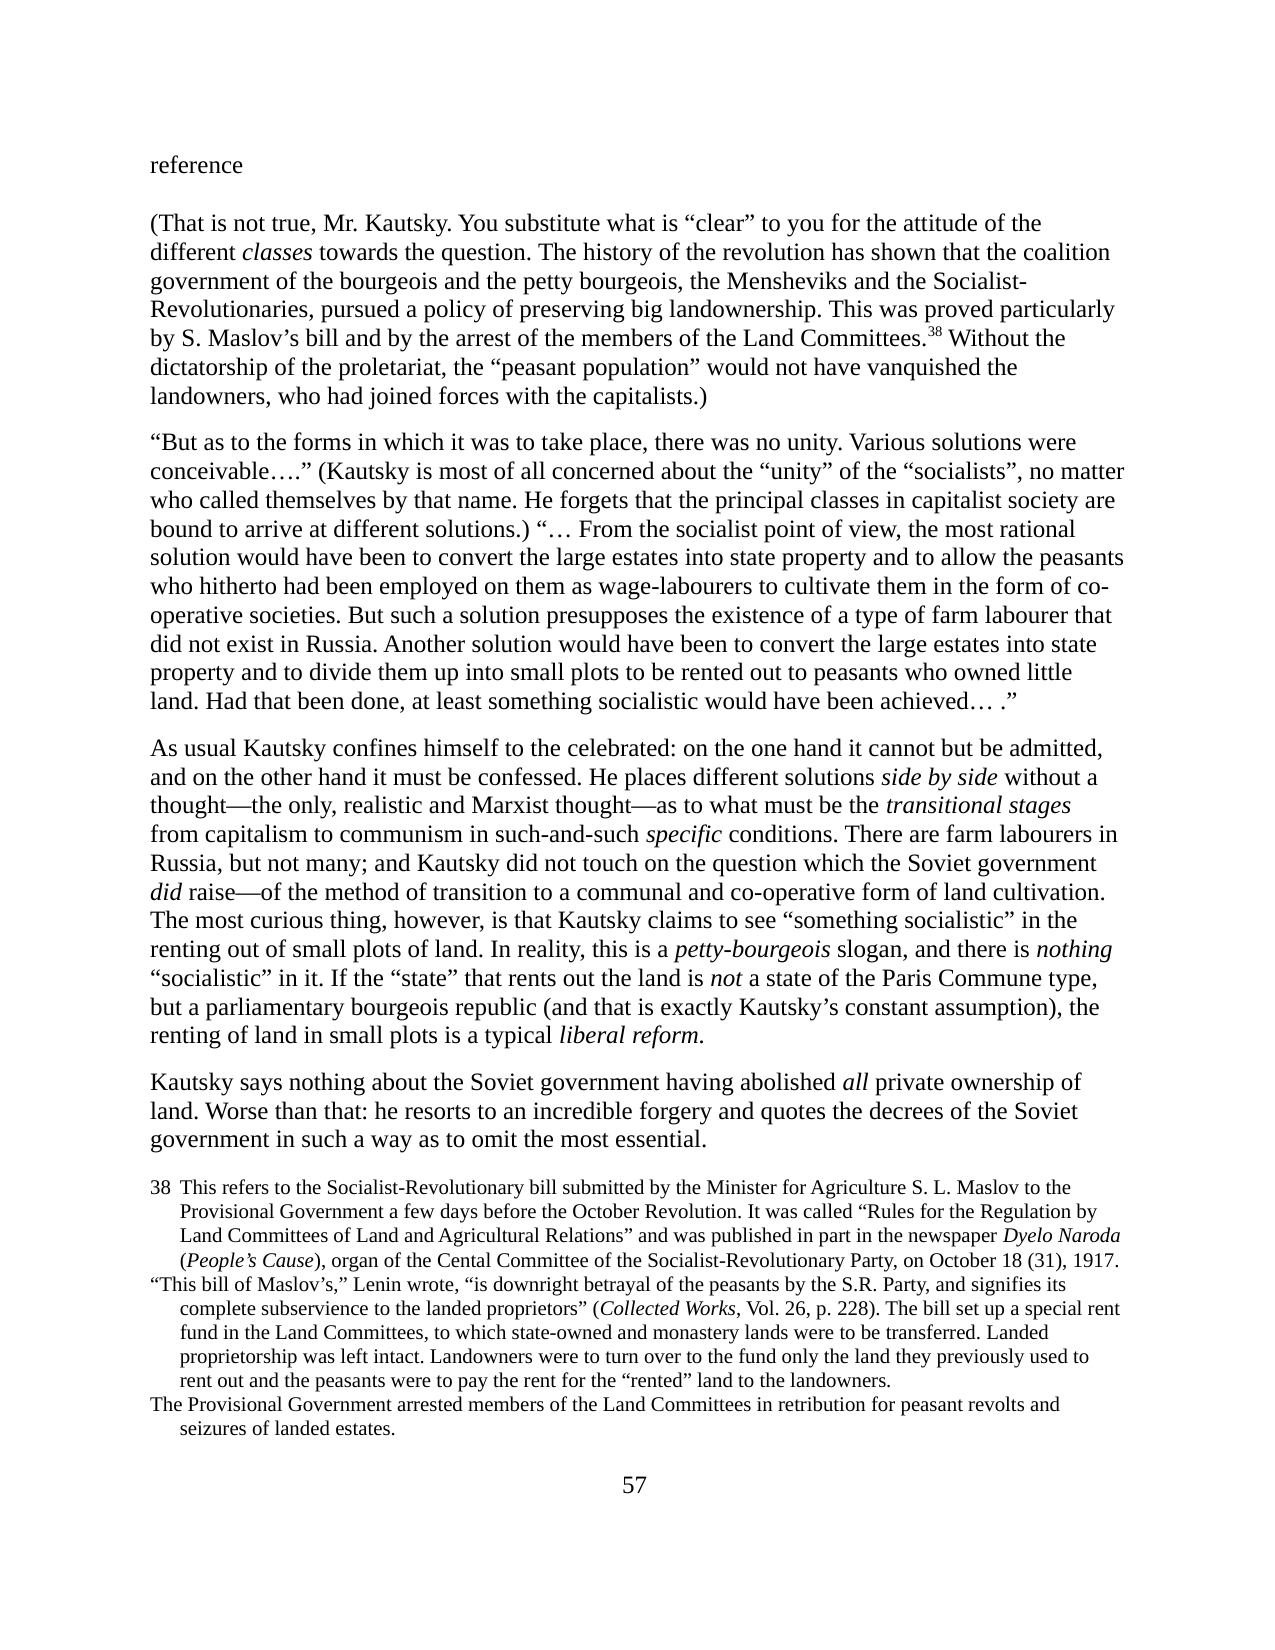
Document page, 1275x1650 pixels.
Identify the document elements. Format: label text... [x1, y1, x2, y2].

text “This bill of Maslov’s,” Lenin wrote, “is downright betrayal of the peasants by the S.R. Party, and signifies its complete subservience to the landed proprietors” (Collected Works, Vol. 26, p. 228). The bill set up a special rent fund in the Land Committees, to which state-owned and monastery lands were to be transferred. Landed proprietorship was left intact. Landowners were to turn over to the fund only the land they previously used to rent out and the peasants were to pay the rent for the “rented” land to the landowners. [150, 1272, 1125, 1392]
text (That is not true, Mr. Kautsky. You substitute what is “clear” to you for the attitude of the different classes towards the question. The history of the revolution has shown that the coalition government of the bourgeois and the petty bourgeois, the Mensheviks and the Socialist-Revolutionaries, pursued a policy of preserving big landownership. This was proved particularly by S. Maslov’s bill and by the arrest of the members of the Land Committees. Without the dictatorship of the proletariat, the “peasant population” would not have vanquished the landowners, who had joined forces with the capitalists.) [150, 208, 1125, 409]
text This refers to the Socialist-Revolutionary bill submitted by the Minister for Agriculture S. L. Maslov to the Provisional Government a few days before the October Revolution. It was called “Rules for the Regulation by Land Committees of Land and Agricultural Relations” and was published in part in the newspaper Dyelo Naroda (People’s Cause), organ of the Cental Committee of the Socialist-Revolutionary Party, on October 18 (31), 1917. [150, 1175, 1125, 1272]
text Kautsky says nothing about the Soviet government having abolished all private ownership of land. Worse than that: he resorts to an incredible forgery and quotes the decrees of the Soviet government in such a way as to omit the most essential. [150, 1067, 1125, 1153]
text The Provisional Government arrested members of the Land Committees in retribution for peasant revolts and seizures of landed estates. [150, 1392, 1125, 1440]
text “But as to the forms in which it was to take place, there was no unity. Various solutions were conceivable….” (Kautsky is most of all concerned about the “unity” of the “socialists”, no matter who called themselves by that name. He forgets that the principal classes in capitalist society are bound to arrive at different solutions.) “… From the socialist point of view, the most rational solution would have been to convert the large estates into state property and to allow the peasants who hitherto had been employed on them as wage-labourers to cultivate them in the form of co-operative societies. But such a solution presupposes the existence of a type of farm labourer that did not exist in Russia. Another solution would have been to convert the large estates into state property and to divide them up into small plots to be rented out to peasants who owned little land. Had that been done, at least something socialistic would have been achieved… .” [150, 427, 1125, 715]
text As usual Kautsky confines himself to the celebrated: on the one hand it cannot but be admitted, and on the other hand it must be confessed. He places different solutions side by side without a thought—the only, realistic and Marxist thought—as to what must be the transitional stages from capitalism to communism in such-and-such specific conditions. There are farm labourers in Russia, but not many; and Kautsky did not touch on the question which the Soviet government did raise—of the method of transition to a communal and co-operative form of land cultivation. The most curious thing, however, is that Kautsky claims to see “something socialistic” in the renting out of small plots of land. In reality, this is a petty-bourgeois slogan, and there is nothing “socialistic” in it. If the “state” that rents out the land is not a state of the Paris Commune type, but a parliamentary bourgeois republic (and that is exactly Kautsky’s constant assumption), the renting of land in small plots is a typical liberal reform. [150, 733, 1125, 1049]
